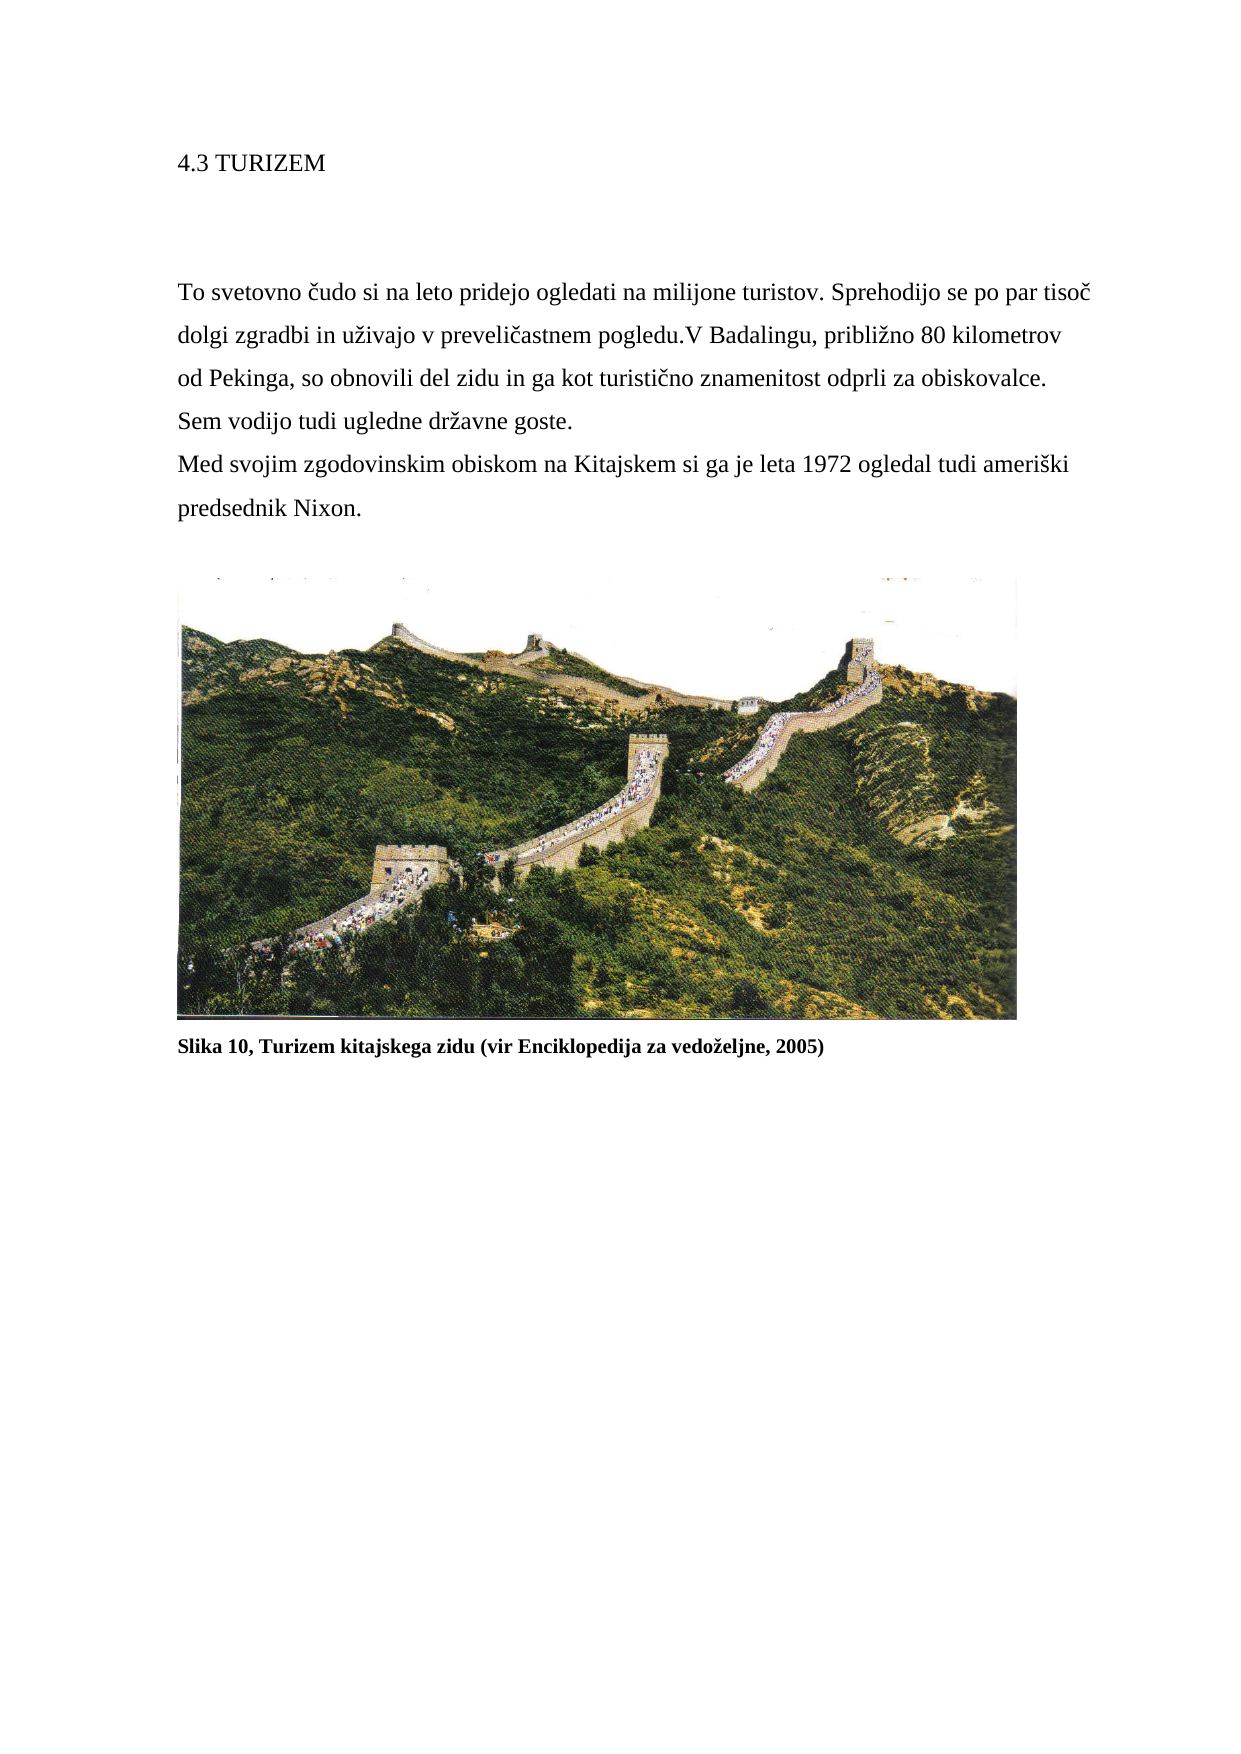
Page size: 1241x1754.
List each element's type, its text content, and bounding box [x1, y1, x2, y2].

picture [177, 578, 1017, 1020]
text 4.3 TURIZEM [177, 148, 1092, 176]
text Med svojim zgodovinskim obiskom na Kitajskem si ga je leta 1972 ogledal tudi ameriški predsednik Nixon. [177, 449, 1092, 521]
text To svetovno čudo si na leto pridejo ogledati na milijone turistov. Sprehodijo se po par tisoč dolgi zgradbi in uživajo v preveličastnem pogledu.V Badalingu, približno 80 kilometrov od Pekinga, so obnovili del zidu in ga kot turistično znamenitost odprli za obiskovalce. Sem vodijo tudi ugledne državne goste. [177, 277, 1092, 435]
text Slika 10, Turizem kitajskega zidu (vir Enciklopedija za vedoželjne, 2005) [177, 1034, 1092, 1058]
